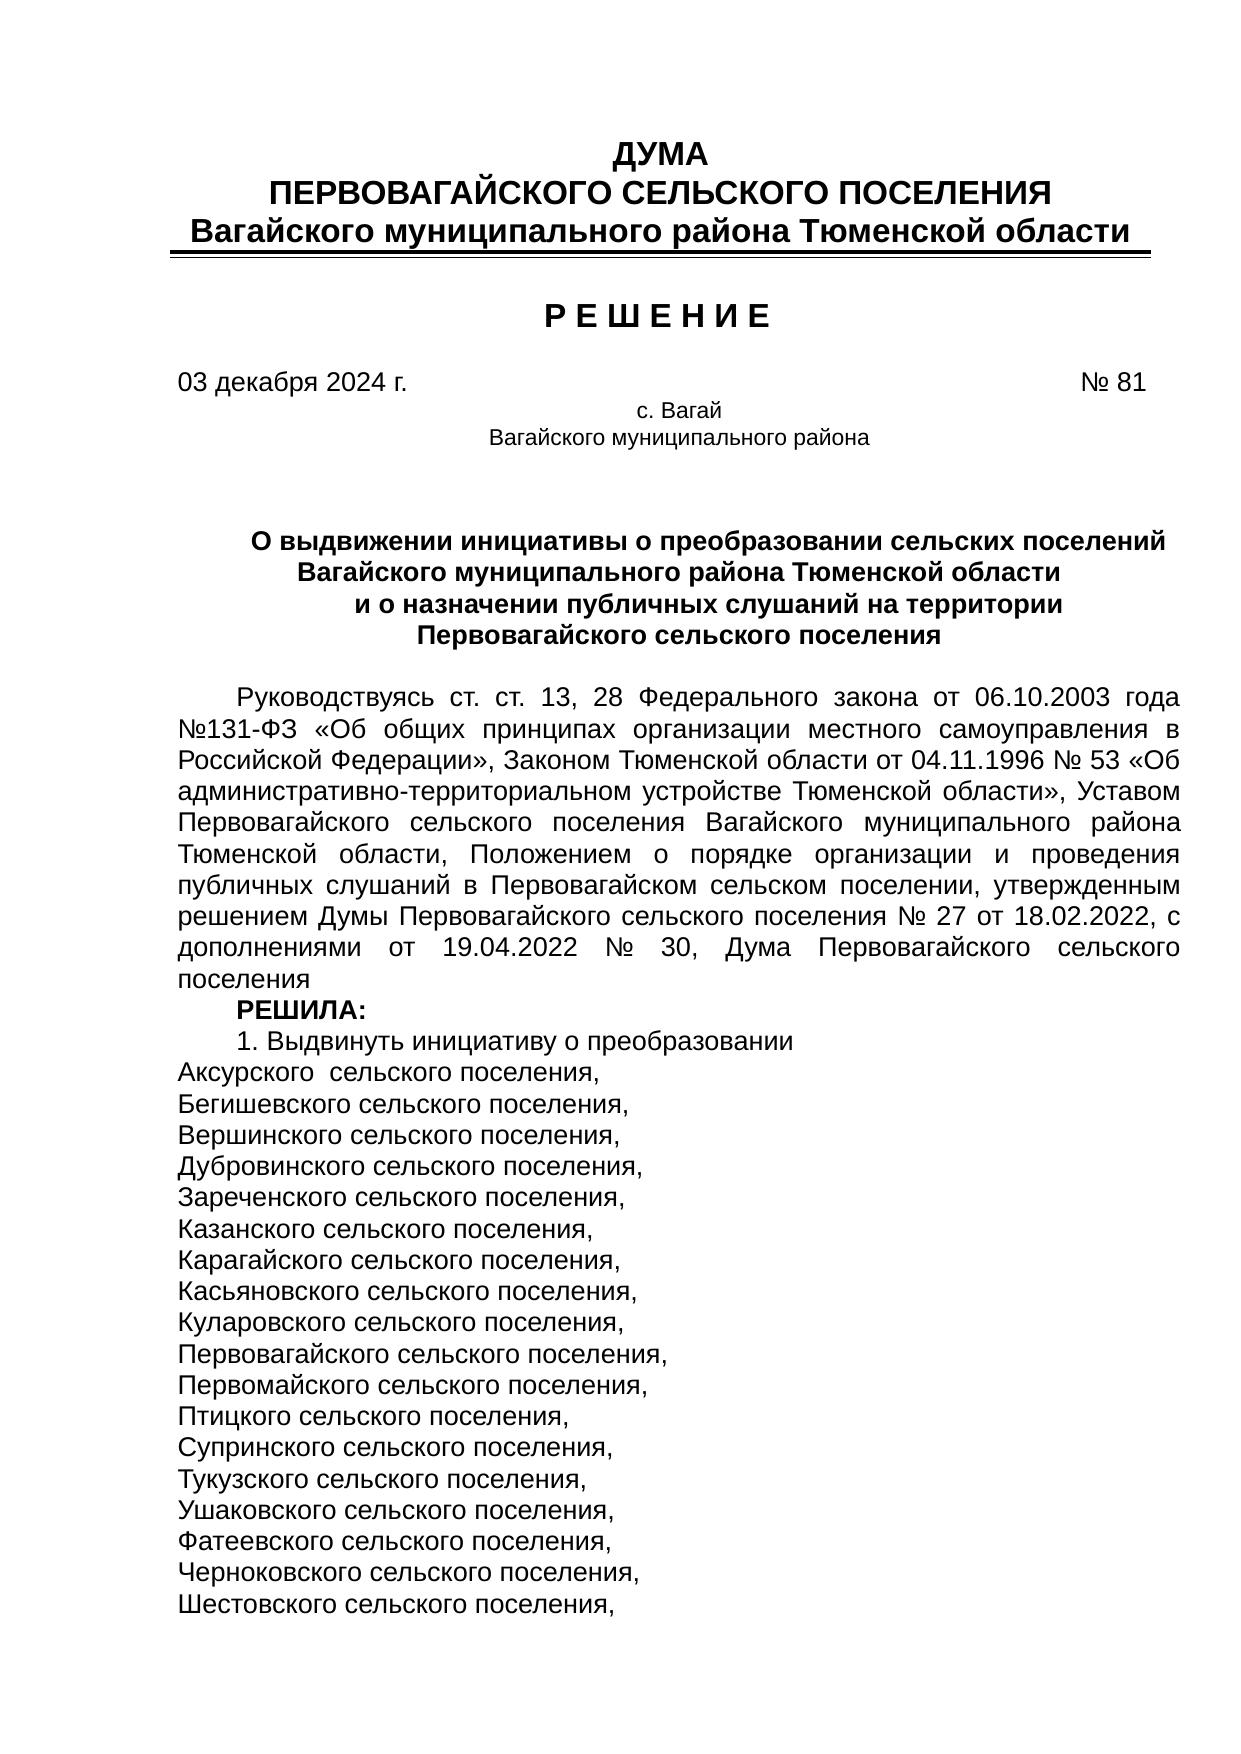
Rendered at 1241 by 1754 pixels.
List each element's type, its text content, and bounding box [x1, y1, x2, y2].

subtitle Тукузского сельского поселения, [177, 1463, 1181, 1494]
table_header ДУМА ПЕРВОВАГАЙСКОГО СЕЛЬСКОГО ПОСЕЛЕНИЯ Вагайского муниципального района Тюменской области [170, 134, 1151, 249]
subtitle Птицкого сельского поселения, [177, 1400, 1181, 1431]
subtitle Куларовского сельского поселения, [177, 1306, 1181, 1338]
subtitle Супринского сельского поселения, [177, 1431, 1181, 1463]
subtitle Первомайского сельского поселения, [177, 1369, 1181, 1400]
subtitle Касьяновского сельского поселения, [177, 1275, 1181, 1306]
subtitle и о назначении публичных слушаний на территории Первовагайского сельского поселения [177, 588, 1181, 650]
subtitle О выдвижении инициативы о преобразовании сельских поселений Вагайского муниципального района Тюменской области [177, 525, 1181, 588]
subtitle РЕШИЛА: [177, 994, 1181, 1025]
subtitle Бегишевского сельского поселения, [177, 1088, 1181, 1119]
text Р Е Ш Е Н И Е [177, 297, 1181, 335]
subtitle Казанского сельского поселения, [177, 1213, 1181, 1244]
subtitle Черноковского сельского поселения, [177, 1556, 1181, 1588]
text 03 декабря 2024 г. № 81 [177, 366, 1181, 397]
subtitle Дубровинского сельского поселения, [177, 1150, 1181, 1181]
text Вагайского муниципального района [177, 424, 1181, 450]
subtitle 1. Выдвинуть инициативу о преобразовании [177, 1025, 1181, 1056]
subtitle Фатеевского сельского поселения, [177, 1525, 1181, 1556]
subtitle Аксурского сельского поселения, [177, 1056, 1181, 1088]
subtitle Ушаковского сельского поселения, [177, 1494, 1181, 1525]
subtitle Вершинского сельского поселения, [177, 1119, 1181, 1150]
subtitle Зареченского сельского поселения, [177, 1181, 1181, 1213]
subtitle Шестовского сельского поселения, [177, 1588, 1181, 1619]
text с. Вагай [177, 397, 1181, 424]
subtitle Первовагайского сельского поселения, [177, 1338, 1181, 1369]
subtitle Руководствуясь ст. ст. 13, 28 Федерального закона от 06.10.2003 года №131-ФЗ «Об общих принципах организации местного самоуправления в Российской Федерации», Законом Тюменской области от 04.11.1996 № 53 «Об административно-территориальном устройстве Тюменской области», Уставом Первовагайского сельского поселения Вагайского муниципального района Тюменской области, Положением о порядке организации и проведения публичных слушаний в Первовагайском сельском поселении, утвержденным решением Думы Первовагайского сельского поселения № 27 от 18.02.2022, с дополнениями от 19.04.2022 № 30, Дума Первовагайского сельского поселения [177, 681, 1181, 994]
subtitle Карагайского сельского поселения, [177, 1244, 1181, 1275]
